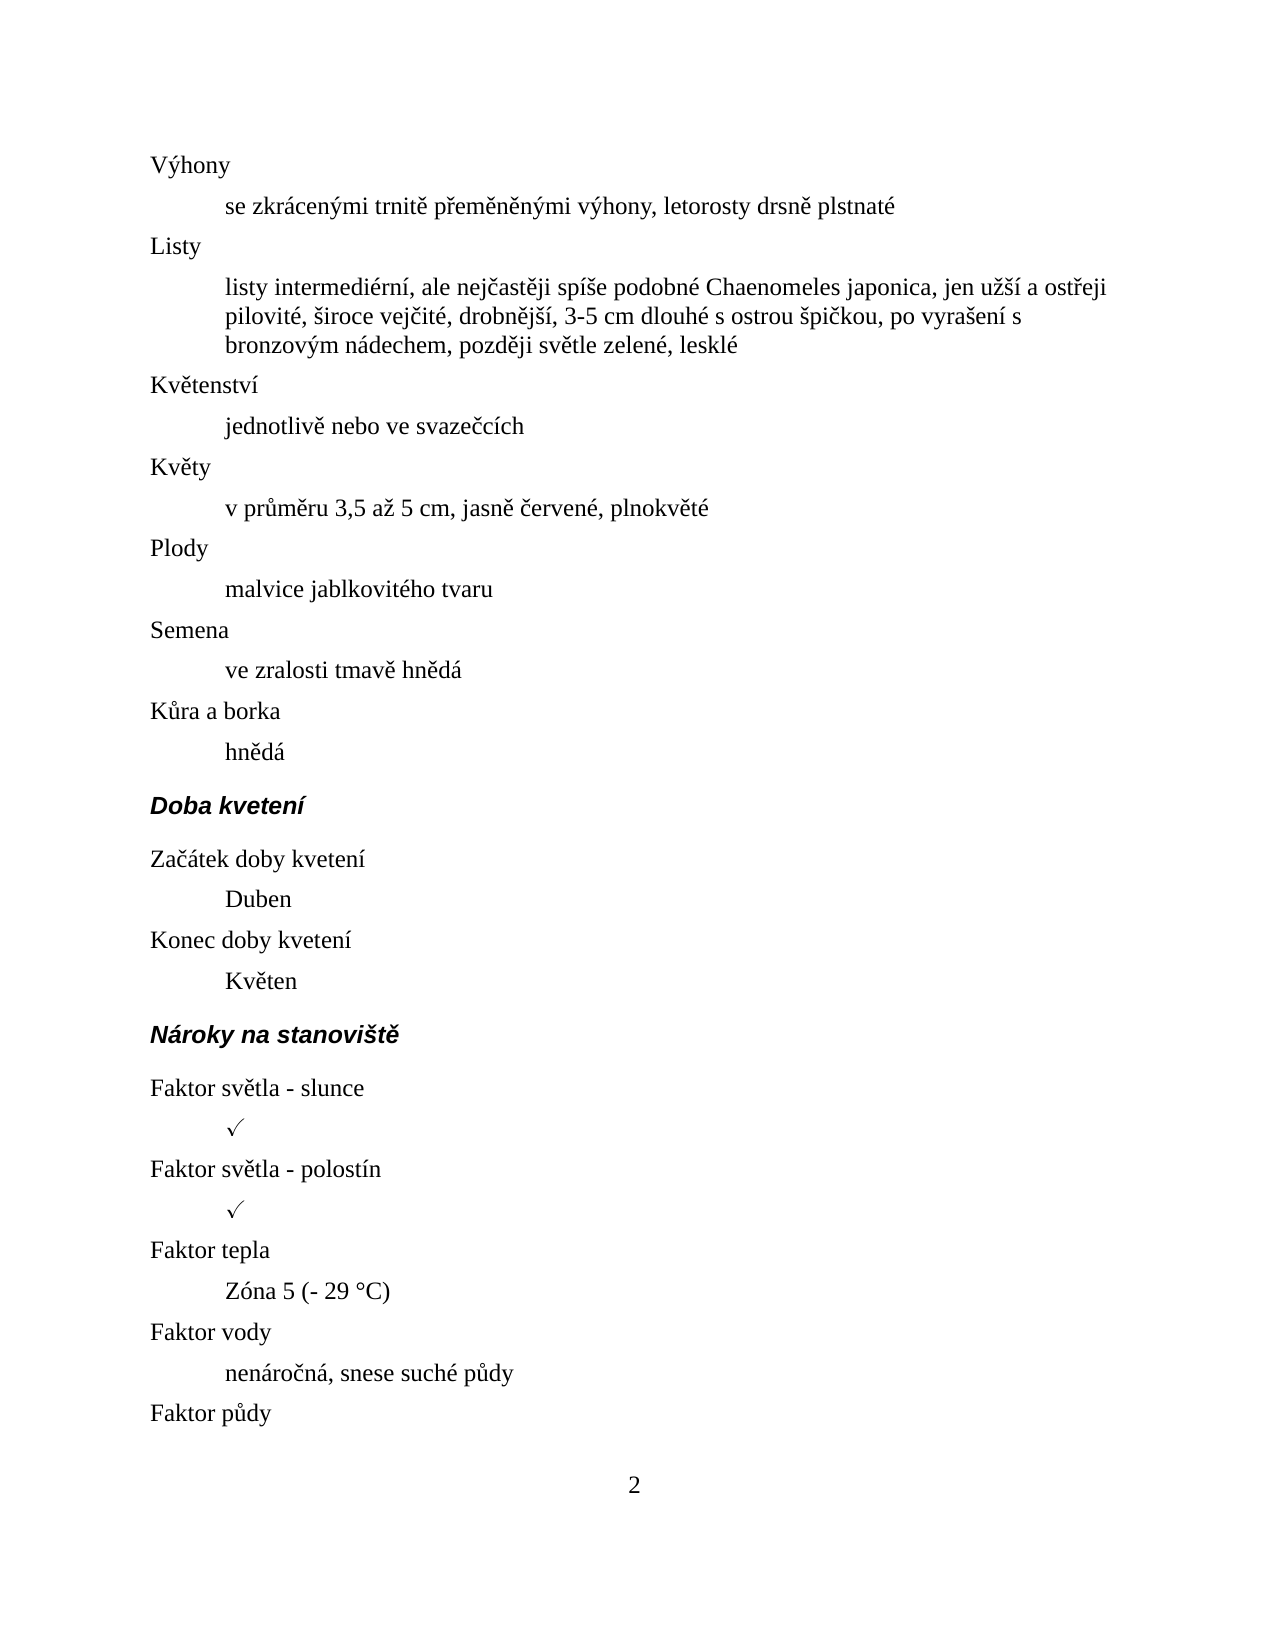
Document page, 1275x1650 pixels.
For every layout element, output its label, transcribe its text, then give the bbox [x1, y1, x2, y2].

text jednotlivě nebo ve svazečcích [225, 411, 1125, 440]
subtitle Doba kvetení [150, 791, 1125, 819]
text Květenství [150, 370, 1125, 399]
text Semena [150, 615, 1125, 643]
text malvice jablkovitého tvaru [225, 574, 1125, 603]
text ve zralosti tmavě hnědá [225, 656, 1125, 684]
text ✓ [225, 1195, 1125, 1224]
text ✓ [225, 1113, 1125, 1142]
text Kůra a borka [150, 696, 1125, 725]
text Faktor tepla [150, 1236, 1125, 1264]
text Květy [150, 452, 1125, 481]
text Faktor půdy [150, 1398, 1125, 1427]
text Plody [150, 533, 1125, 562]
text Konec doby kvetení [150, 925, 1125, 954]
text Faktor vody [150, 1317, 1125, 1346]
text hnědá [225, 737, 1125, 766]
text Duben [225, 884, 1125, 913]
text Květen [225, 966, 1125, 995]
text Listy [150, 231, 1125, 260]
text Faktor světla - slunce [150, 1073, 1125, 1101]
text listy intermediérní, ale nejčastěji spíše podobné Chaenomeles japonica, jen užší a ostřeji pilovité, široce vejčité, drobnější, 3-5 cm dlouhé s ostrou špičkou, po vyrašení s bronzovým nádechem, později světle zelené, lesklé [225, 272, 1125, 358]
text Zóna 5 (- 29 °C) [225, 1276, 1125, 1305]
text se zkrácenými trnitě přeměněnými výhony, letorosty drsně plstnaté [225, 191, 1125, 219]
text Faktor světla - polostín [150, 1154, 1125, 1183]
subtitle Nároky na stanoviště [150, 1020, 1125, 1048]
text v průměru 3,5 až 5 cm, jasně červené, plnokvěté [225, 493, 1125, 521]
text Výhony [150, 150, 1125, 179]
text nenáročná, snese suché půdy [225, 1358, 1125, 1387]
text Začátek doby kvetení [150, 844, 1125, 872]
